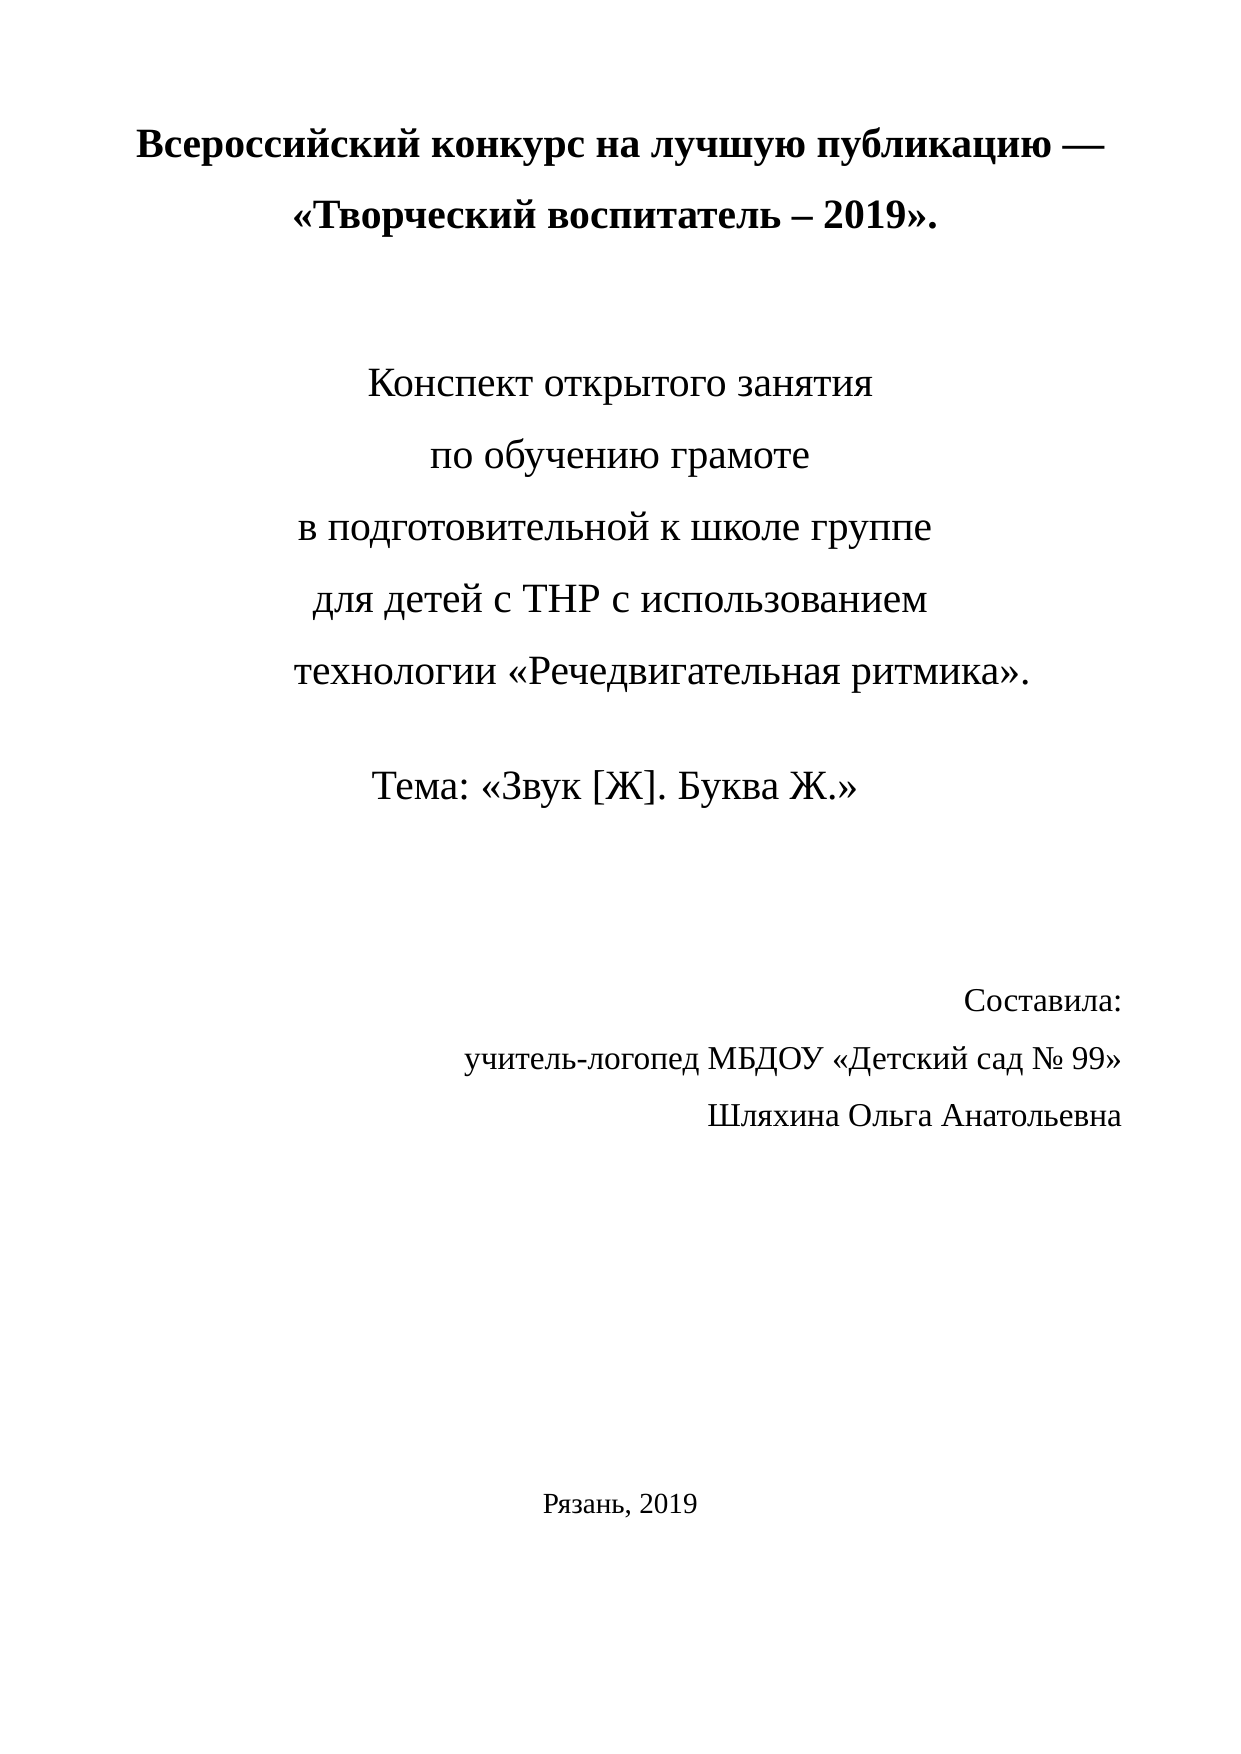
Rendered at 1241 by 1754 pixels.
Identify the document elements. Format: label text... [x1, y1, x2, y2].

text Всероссийский конкурс на лучшую публикацию — «Творческий воспитатель – 2019». [118, 118, 1122, 238]
text Шляхина Ольга Анатольевна [118, 1096, 1122, 1134]
text для детей с ТНР с использованием [118, 573, 1122, 621]
text учитель-логопед МБДОУ «Детский сад № 99» [118, 1038, 1122, 1076]
text в подготовительной к школе группе [118, 501, 1122, 549]
text Тема: «Звук [Ж]. Буква Ж.» [118, 760, 1122, 808]
text по обучению грамоте [118, 429, 1122, 477]
text Конспект открытого занятия [118, 358, 1122, 406]
text технологии «Речедвигательная ритмика». [118, 645, 1122, 693]
text Рязань, 2019 [118, 1486, 1122, 1520]
text Составила: [118, 981, 1122, 1019]
